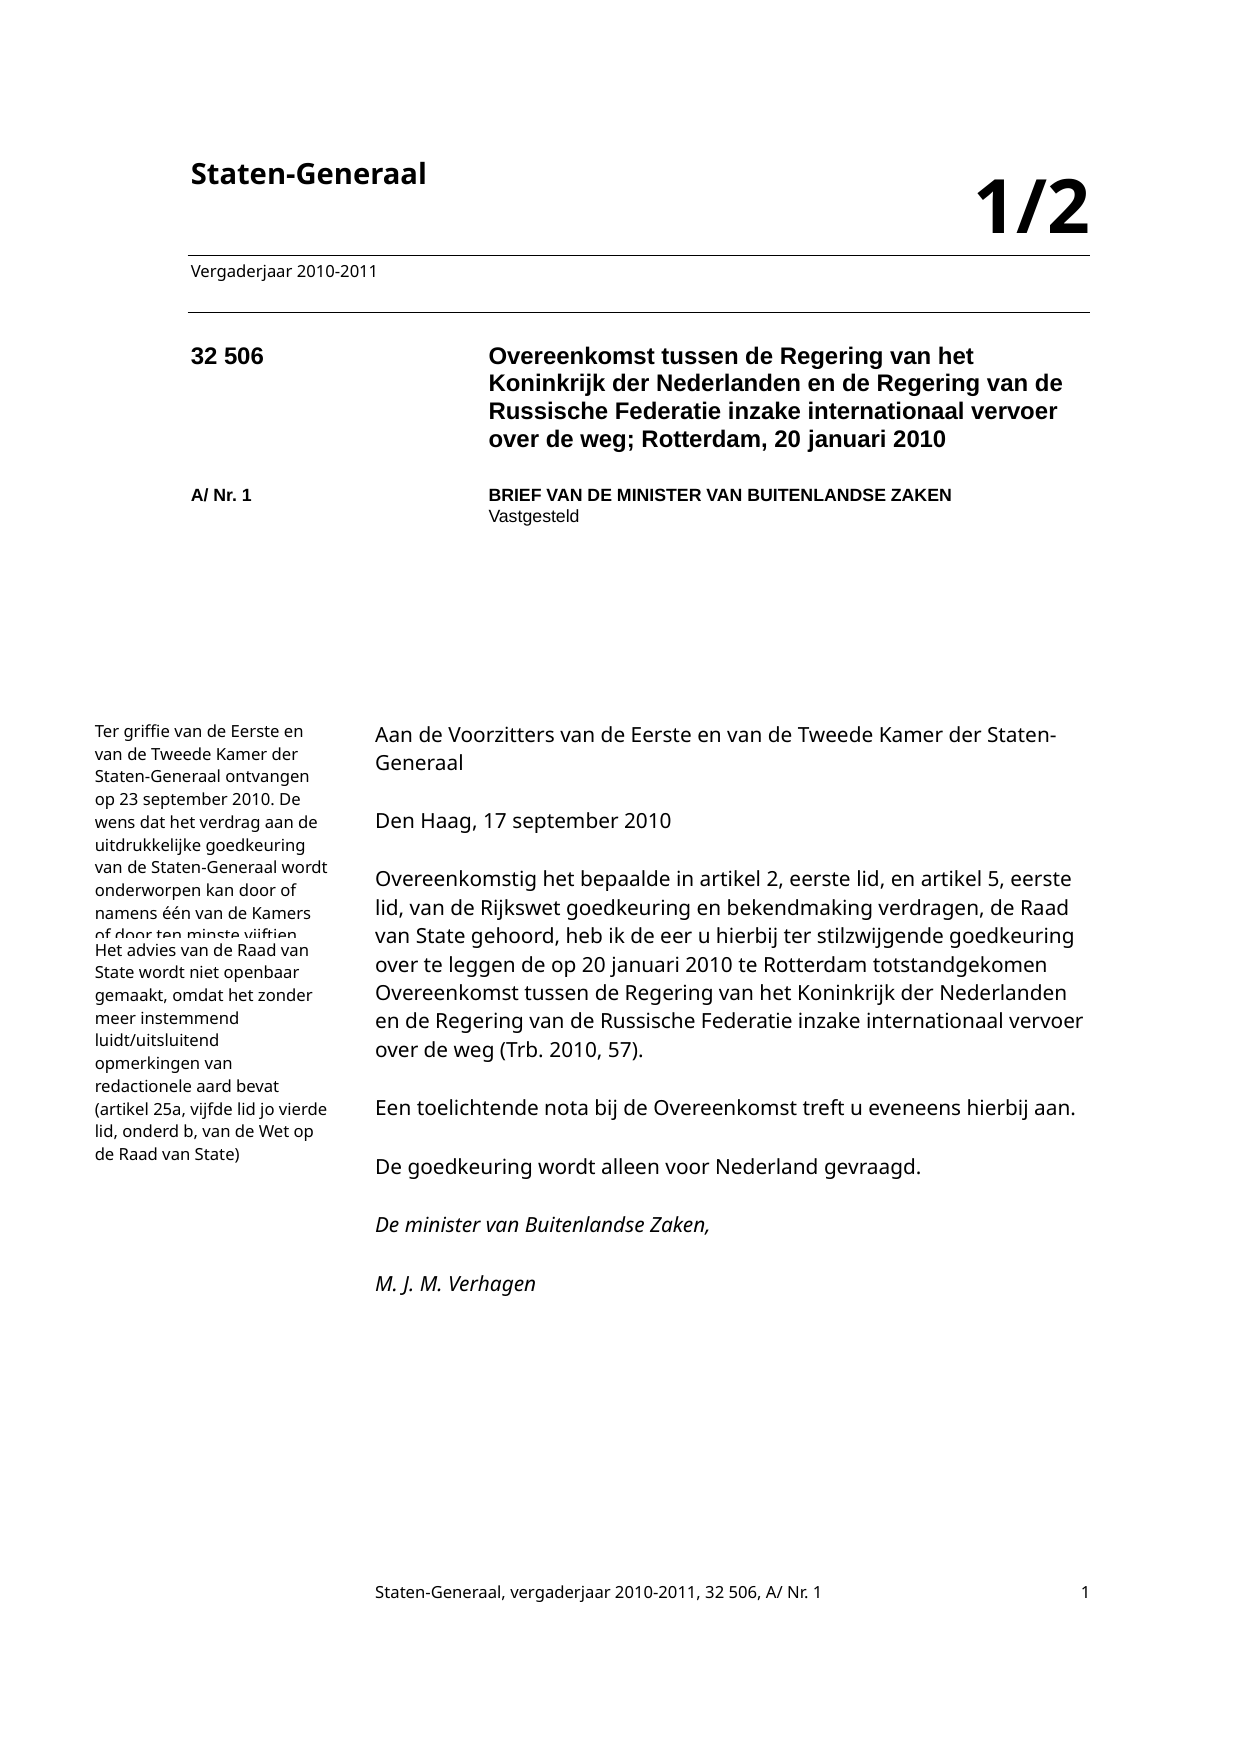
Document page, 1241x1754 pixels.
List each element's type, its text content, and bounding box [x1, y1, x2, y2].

table_cell [188, 313, 485, 339]
text Aan de Voorzitters van de Eerste en van de Tweede Kamer der Staten-Generaal [375, 720, 1090, 777]
table_cell [485, 313, 1090, 339]
text Den Haag, 17 september 2010 [375, 806, 1090, 834]
text Overeenkomstig het bepaalde in artikel 2, eerste lid, en artikel 5, eerste lid, van de Rijkswet goedkeuring en bekendmaking verdragen, de Raad van State gehoord, heb ik de eer u hierbij ter stilzwijgende goedkeuring over te leggen de op 20 januari 2010 te Rotterdam totstandgekomen Overeenkomst tussen de Regering van het Koninkrijk der Nederlanden en de Regering van de Russische Federatie inzake internationaal vervoer over de weg (Trb. 2010, 57). [375, 864, 1090, 1063]
text Ter griffie van de Eerste en van de Tweede Kamer der Staten-Generaal ontvangen op 23 september 2010. De wens dat het verdrag aan de uitdrukkelijke goedkeuring van de Staten-Generaal wordt onderworpen kan door of namens één van de Kamers of door ten minste vijftien leden van de Eerste Kamer dan wel dertig leden van de Tweede Kamer te kennen wordengegeven uiterlijk op 23 oktober 2010. [94, 720, 328, 938]
text De goedkeuring wordt alleen voor Nederland gevraagd. [375, 1152, 1090, 1180]
text De minister van Buitenlandse Zaken, [375, 1210, 1090, 1239]
text Een toelichtende nota bij de Overeenkomst treft u eveneens hierbij aan. [375, 1093, 1090, 1122]
table_header Staten-Generaal [188, 150, 909, 255]
table_cell 32 506 [188, 339, 485, 482]
table_cell Overeenkomst tussen de Regering van het Koninkrijk der Nederlanden en de Regering van de Russische Federatie inzake internationaal vervoer over de weg; Rotterdam, 20 januari 2010 [485, 339, 1090, 482]
text M. J. M. Verhagen [375, 1269, 1090, 1297]
table_cell BRIEF VAN DE MINISTER VAN BUITENLANDSE ZAKEN Vastgesteld [485, 482, 1090, 601]
table_header 1/2 [910, 150, 1090, 255]
table_cell Vergaderjaar 2010-2011 [188, 256, 485, 312]
table_cell A/ Nr. 1 [188, 482, 485, 601]
table_cell [485, 256, 1090, 312]
text Het advies van de Raad van State wordt niet openbaar gemaakt, omdat het zonder meer instemmend luidt/uitsluitend opmerkingen van redactionele aard bevat (artikel 25a, vijfde lid jo vierde lid, onderd b, van de Wet op de Raad van State) [94, 938, 328, 1165]
